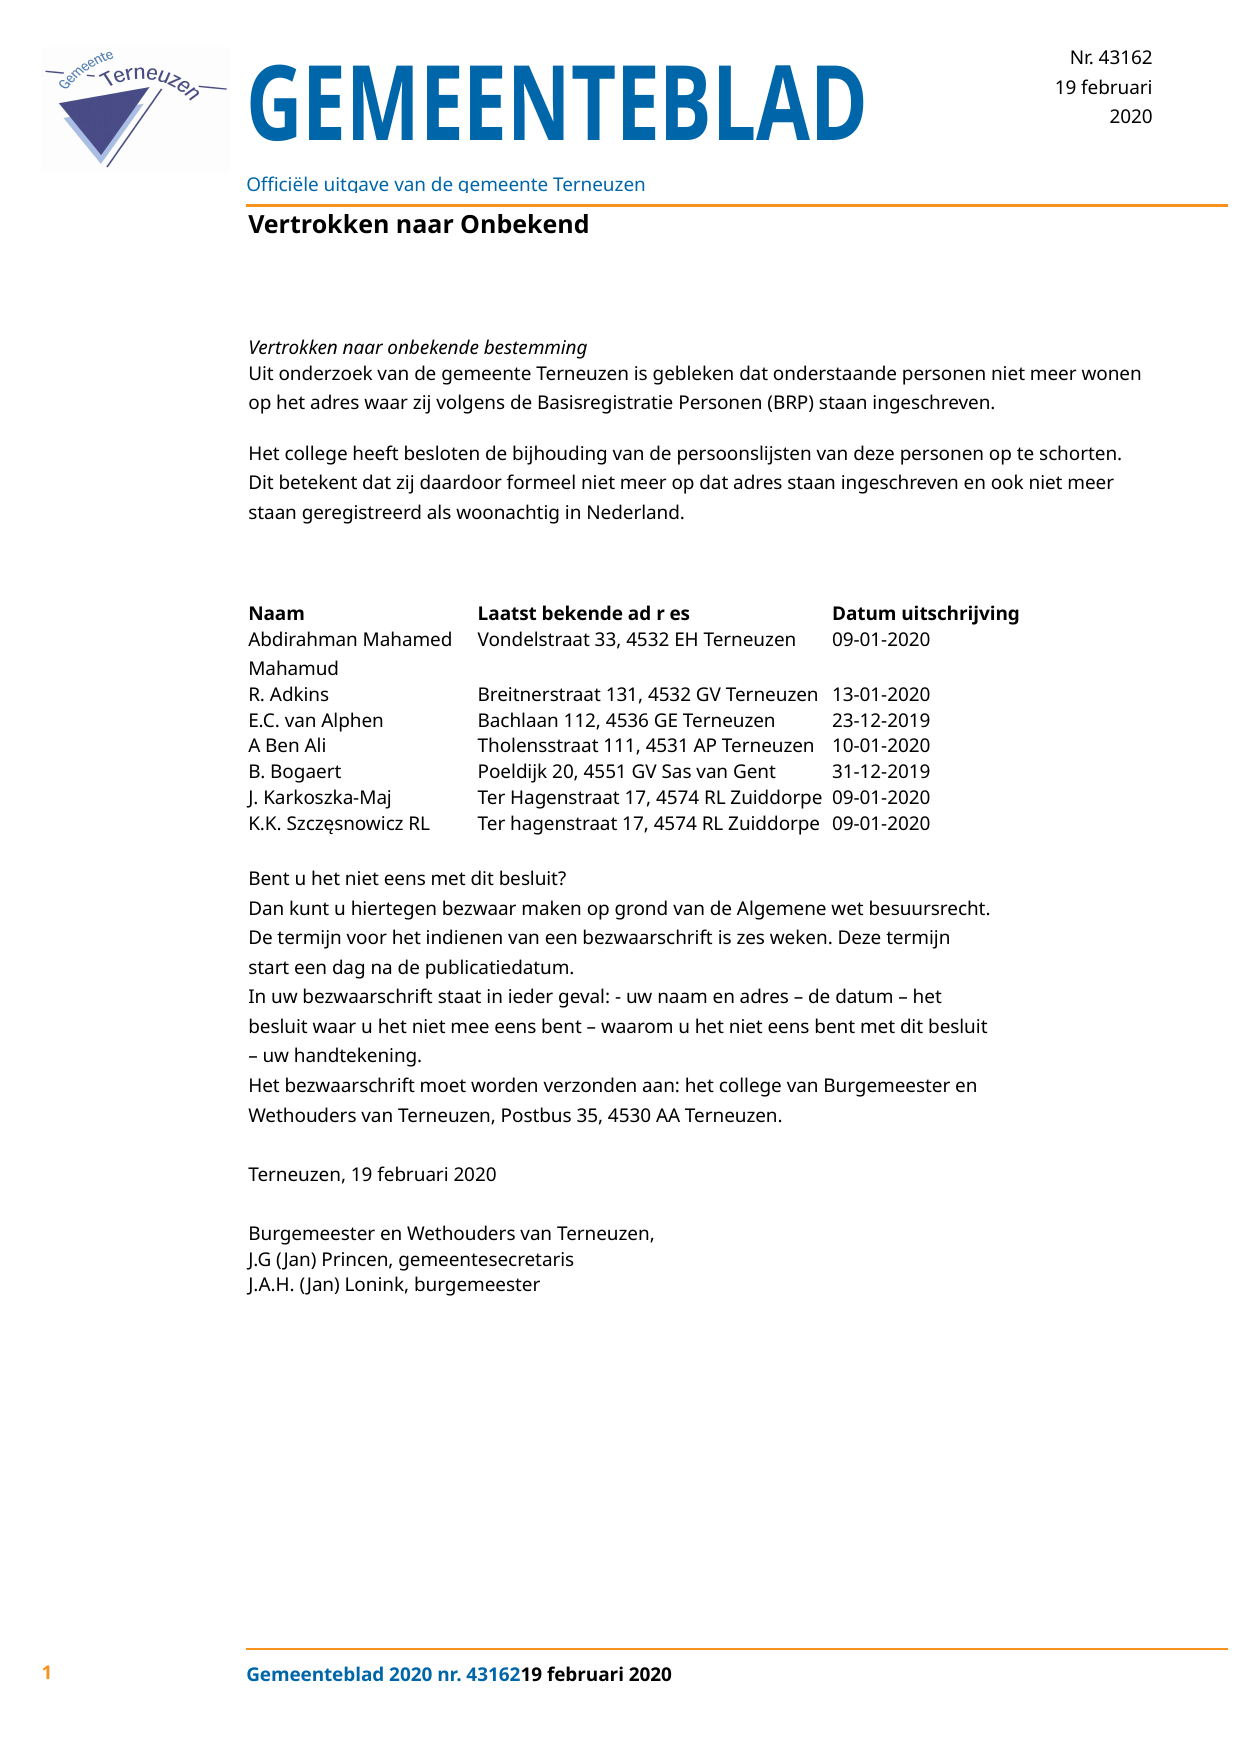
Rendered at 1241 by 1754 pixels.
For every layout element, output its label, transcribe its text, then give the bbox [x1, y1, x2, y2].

table_cell 31-12-2019 [832, 758, 1152, 784]
text Vertrokken naar Onbekend [248, 207, 1152, 241]
table_cell K.K. Szczęsnowicz RL [248, 810, 477, 836]
table_cell Abdirahman Mahamed Mahamud [248, 626, 477, 681]
table_cell [637, 1297, 992, 1323]
text Het college heeft besloten de bijhouding van de persoonslijsten van deze personen op te schorten. Dit betekent dat zij daardoor formeel niet meer op dat adres staan ingeschreven en ook niet meer staan geregistreerd als woonachtig in Nederland. [248, 440, 1152, 525]
table_cell R. Adkins [248, 681, 477, 707]
table_cell J. Karkoszka-Maj [248, 784, 477, 810]
table_cell 09-01-2020 [832, 810, 1152, 836]
table_cell 09-01-2020 [832, 626, 1152, 681]
table_cell 23-12-2019 [832, 707, 1152, 733]
text Vertrokken naar onbekende bestemming [248, 334, 1152, 360]
table_header Naam [248, 600, 477, 626]
picture [41, 47, 231, 172]
table_cell Bachlaan 112, 4536 GE Terneuzen [478, 707, 832, 733]
table_header Laatst bekende ad r es [478, 600, 832, 626]
table_cell Breitnerstraat 131, 4532 GV Terneuzen [478, 681, 832, 707]
table_cell 09-01-2020 [832, 784, 1152, 810]
table_header Datum uitschrijving [832, 600, 1152, 626]
table_cell Poeldijk 20, 4551 GV Sas van Gent [478, 758, 832, 784]
table_cell Ter Hagenstraat 17, 4574 RL Zuiddorpe [478, 784, 832, 810]
table_cell [637, 1246, 992, 1272]
table_cell J.A.H. (Jan) Lonink, burgemeester [248, 1272, 992, 1297]
table_cell Bent u het niet eens met dit besluit? Dan kunt u hiertegen bezwaar maken op grond van de Algemene wet besuursrecht. De termijn voor het indienen van een bezwaarschrift is zes weken. Deze termijn start een dag na de publicatiedatum. In uw bezwaarschrift staat in ieder geval: - uw naam en adres – de datum – het besluit waar u het niet mee eens bent – waarom u het niet eens bent met dit besluit – uw handtekening. Het bezwaarschrift moet worden verzonden aan: het college van Burgemeester en Wethouders van Terneuzen, Postbus 35, 4530 AA Terneuzen. Terneuzen, 19 februari 2020 Burgemeester en Wethouders van Terneuzen, [248, 836, 992, 1246]
table_cell 10-01-2020 [832, 733, 1152, 758]
table_cell 13-01-2020 [832, 681, 1152, 707]
table_cell A Ben Ali [248, 733, 477, 758]
table_cell Tholensstraat 111, 4531 AP Terneuzen [478, 733, 832, 758]
table_cell B. Bogaert [248, 758, 477, 784]
text Uit onderzoek van de gemeente Terneuzen is gebleken dat onderstaande personen niet meer wonen op het adres waar zij volgens de Basisregistratie Personen (BRP) staan ingeschreven. [248, 360, 1152, 415]
table_cell Ter hagenstraat 17, 4574 RL Zuiddorpe [478, 810, 832, 836]
table_cell J.G (Jan) Princen, gemeentesecretaris [248, 1246, 637, 1272]
table_cell E.C. van Alphen [248, 707, 477, 733]
table_cell Vondelstraat 33, 4532 EH Terneuzen [478, 626, 832, 681]
table_cell [248, 1297, 637, 1323]
